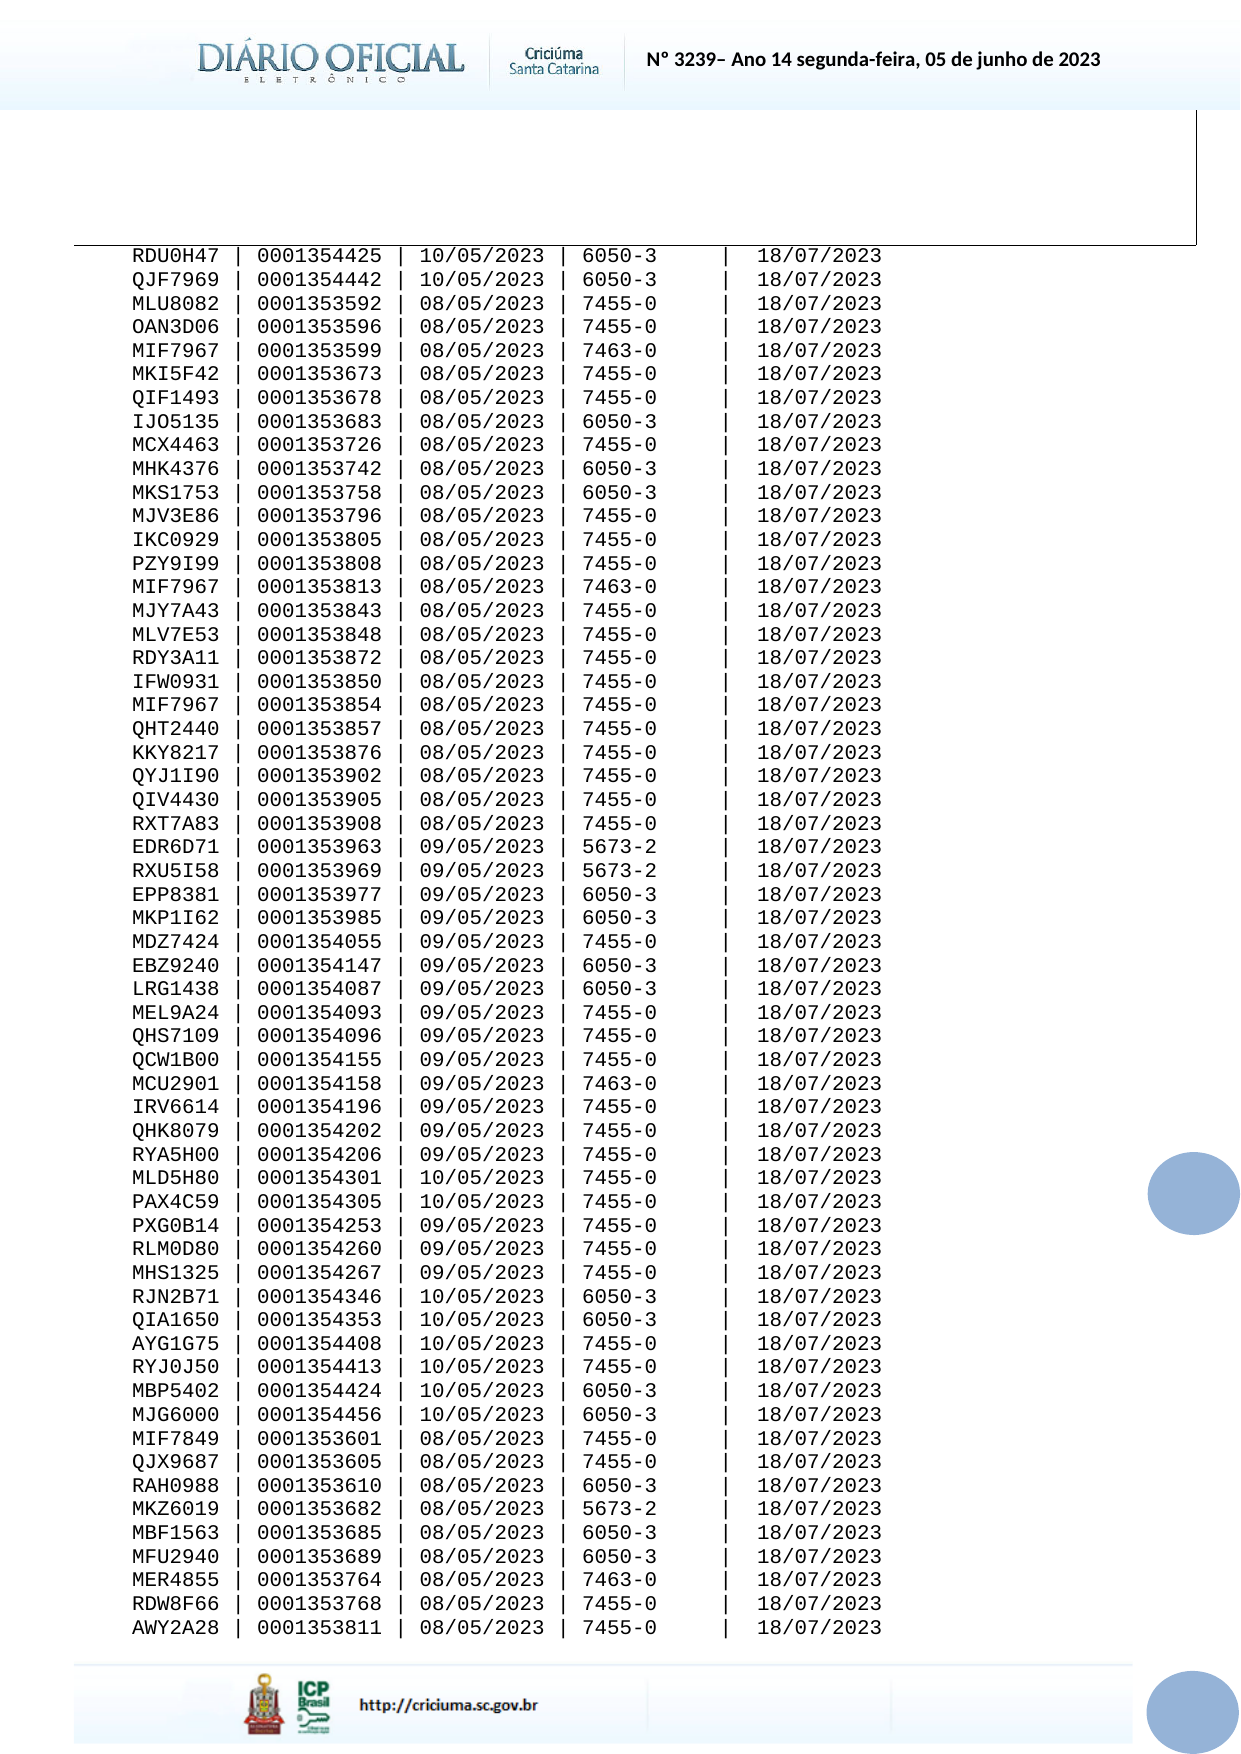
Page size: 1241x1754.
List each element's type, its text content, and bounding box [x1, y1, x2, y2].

text AYG1G75 | 0001354408 | 10/05/2023 | 7455-0 | 18/07/2023 [44, 1333, 1196, 1357]
text EDR6D71 | 0001353963 | 09/05/2023 | 5673-2 | 18/07/2023 [44, 836, 1196, 860]
text MEL9A24 | 0001354093 | 09/05/2023 | 7455-0 | 18/07/2023 [44, 1002, 1196, 1026]
text RXU5I58 | 0001353969 | 09/05/2023 | 5673-2 | 18/07/2023 [44, 860, 1196, 884]
text RXT7A83 | 0001353908 | 08/05/2023 | 7455-0 | 18/07/2023 [44, 813, 1196, 836]
text QIV4430 | 0001353905 | 08/05/2023 | 7455-0 | 18/07/2023 [44, 789, 1196, 813]
text QHT2440 | 0001353857 | 08/05/2023 | 7455-0 | 18/07/2023 [44, 718, 1196, 742]
text EPP8381 | 0001353977 | 09/05/2023 | 6050-3 | 18/07/2023 [44, 884, 1196, 907]
text MBF1563 | 0001353685 | 08/05/2023 | 6050-3 | 18/07/2023 [44, 1522, 1196, 1546]
text MLD5H80 | 0001354301 | 10/05/2023 | 7455-0 | 18/07/2023 [44, 1167, 1157, 1191]
text MJV3E86 | 0001353796 | 08/05/2023 | 7455-0 | 18/07/2023 [44, 505, 1196, 529]
text RDU0H47 | 0001354425 | 10/05/2023 | 6050-3 | 18/07/2023 [44, 245, 1196, 269]
text AWY2A28 | 0001353811 | 08/05/2023 | 7455-0 | 18/07/2023 [44, 1617, 1196, 1640]
text RAH0988 | 0001353610 | 08/05/2023 | 6050-3 | 18/07/2023 [44, 1475, 1196, 1498]
text LRG1438 | 0001354087 | 09/05/2023 | 6050-3 | 18/07/2023 [44, 978, 1196, 1002]
text QYJ1I90 | 0001353902 | 08/05/2023 | 7455-0 | 18/07/2023 [44, 765, 1196, 789]
text MLU8082 | 0001353592 | 08/05/2023 | 7455-0 | 18/07/2023 [44, 292, 1196, 316]
text MHK4376 | 0001353742 | 08/05/2023 | 6050-3 | 18/07/2023 [44, 458, 1196, 482]
text MKZ6019 | 0001353682 | 08/05/2023 | 5673-2 | 18/07/2023 [44, 1498, 1196, 1522]
text IRV6614 | 0001354196 | 09/05/2023 | 7455-0 | 18/07/2023 [44, 1096, 1196, 1120]
text MIF7967 | 0001353813 | 08/05/2023 | 7463-0 | 18/07/2023 [44, 576, 1196, 600]
text QIF1493 | 0001353678 | 08/05/2023 | 7455-0 | 18/07/2023 [44, 387, 1196, 411]
text MIF7967 | 0001353854 | 08/05/2023 | 7455-0 | 18/07/2023 [44, 694, 1196, 718]
text IFW0931 | 0001353850 | 08/05/2023 | 7455-0 | 18/07/2023 [44, 671, 1196, 694]
text MIF7967 | 0001353599 | 08/05/2023 | 7463-0 | 18/07/2023 [44, 340, 1196, 363]
text MER4855 | 0001353764 | 08/05/2023 | 7463-0 | 18/07/2023 [44, 1569, 1196, 1593]
text MCU2901 | 0001354158 | 09/05/2023 | 7463-0 | 18/07/2023 [44, 1073, 1196, 1096]
text RDY3A11 | 0001353872 | 08/05/2023 | 7455-0 | 18/07/2023 [44, 647, 1196, 671]
text RDW8F66 | 0001353768 | 08/05/2023 | 7455-0 | 18/07/2023 [44, 1593, 1196, 1617]
text IKC0929 | 0001353805 | 08/05/2023 | 7455-0 | 18/07/2023 [44, 529, 1196, 553]
text RJN2B71 | 0001354346 | 10/05/2023 | 6050-3 | 18/07/2023 [44, 1286, 1196, 1309]
text PXG0B14 | 0001354253 | 09/05/2023 | 7455-0 | 18/07/2023 [44, 1215, 1196, 1238]
text PZY9I99 | 0001353808 | 08/05/2023 | 7455-0 | 18/07/2023 [44, 553, 1196, 576]
text OAN3D06 | 0001353596 | 08/05/2023 | 7455-0 | 18/07/2023 [44, 316, 1196, 340]
text MHS1325 | 0001354267 | 09/05/2023 | 7455-0 | 18/07/2023 [44, 1262, 1196, 1286]
text RYJ0J50 | 0001354413 | 10/05/2023 | 7455-0 | 18/07/2023 [44, 1357, 1196, 1380]
text KKY8217 | 0001353876 | 08/05/2023 | 7455-0 | 18/07/2023 [44, 742, 1196, 765]
text MKI5F42 | 0001353673 | 08/05/2023 | 7455-0 | 18/07/2023 [44, 363, 1196, 387]
text QHS7109 | 0001354096 | 09/05/2023 | 7455-0 | 18/07/2023 [44, 1026, 1196, 1049]
text MCX4463 | 0001353726 | 08/05/2023 | 7455-0 | 18/07/2023 [44, 434, 1196, 458]
text QHK8079 | 0001354202 | 09/05/2023 | 7455-0 | 18/07/2023 [44, 1120, 1196, 1144]
text MBP5402 | 0001354424 | 10/05/2023 | 6050-3 | 18/07/2023 [44, 1380, 1196, 1404]
text MJG6000 | 0001354456 | 10/05/2023 | 6050-3 | 18/07/2023 [44, 1404, 1196, 1427]
text MKS1753 | 0001353758 | 08/05/2023 | 6050-3 | 18/07/2023 [44, 482, 1196, 505]
text MJY7A43 | 0001353843 | 08/05/2023 | 7455-0 | 18/07/2023 [44, 600, 1196, 623]
text MLV7E53 | 0001353848 | 08/05/2023 | 7455-0 | 18/07/2023 [44, 623, 1196, 647]
text MDZ7424 | 0001354055 | 09/05/2023 | 7455-0 | 18/07/2023 [44, 931, 1196, 954]
text MKP1I62 | 0001353985 | 09/05/2023 | 6050-3 | 18/07/2023 [44, 907, 1196, 931]
text RYA5H00 | 0001354206 | 09/05/2023 | 7455-0 | 18/07/2023 [44, 1144, 1196, 1167]
text MIF7849 | 0001353601 | 08/05/2023 | 7455-0 | 18/07/2023 [44, 1427, 1196, 1451]
text QJF7969 | 0001354442 | 10/05/2023 | 6050-3 | 18/07/2023 [44, 269, 1196, 292]
text MFU2940 | 0001353689 | 08/05/2023 | 6050-3 | 18/07/2023 [44, 1546, 1196, 1569]
text QJX9687 | 0001353605 | 08/05/2023 | 7455-0 | 18/07/2023 [44, 1451, 1196, 1475]
text EBZ9240 | 0001354147 | 09/05/2023 | 6050-3 | 18/07/2023 [44, 954, 1196, 978]
text PAX4C59 | 0001354305 | 10/05/2023 | 7455-0 | 18/07/2023 [44, 1191, 1153, 1215]
text QCW1B00 | 0001354155 | 09/05/2023 | 7455-0 | 18/07/2023 [44, 1049, 1196, 1073]
text IJO5135 | 0001353683 | 08/05/2023 | 6050-3 | 18/07/2023 [44, 411, 1196, 434]
text QIA1650 | 0001354353 | 10/05/2023 | 6050-3 | 18/07/2023 [44, 1309, 1196, 1333]
text RLM0D80 | 0001354260 | 09/05/2023 | 7455-0 | 18/07/2023 [44, 1238, 1196, 1262]
